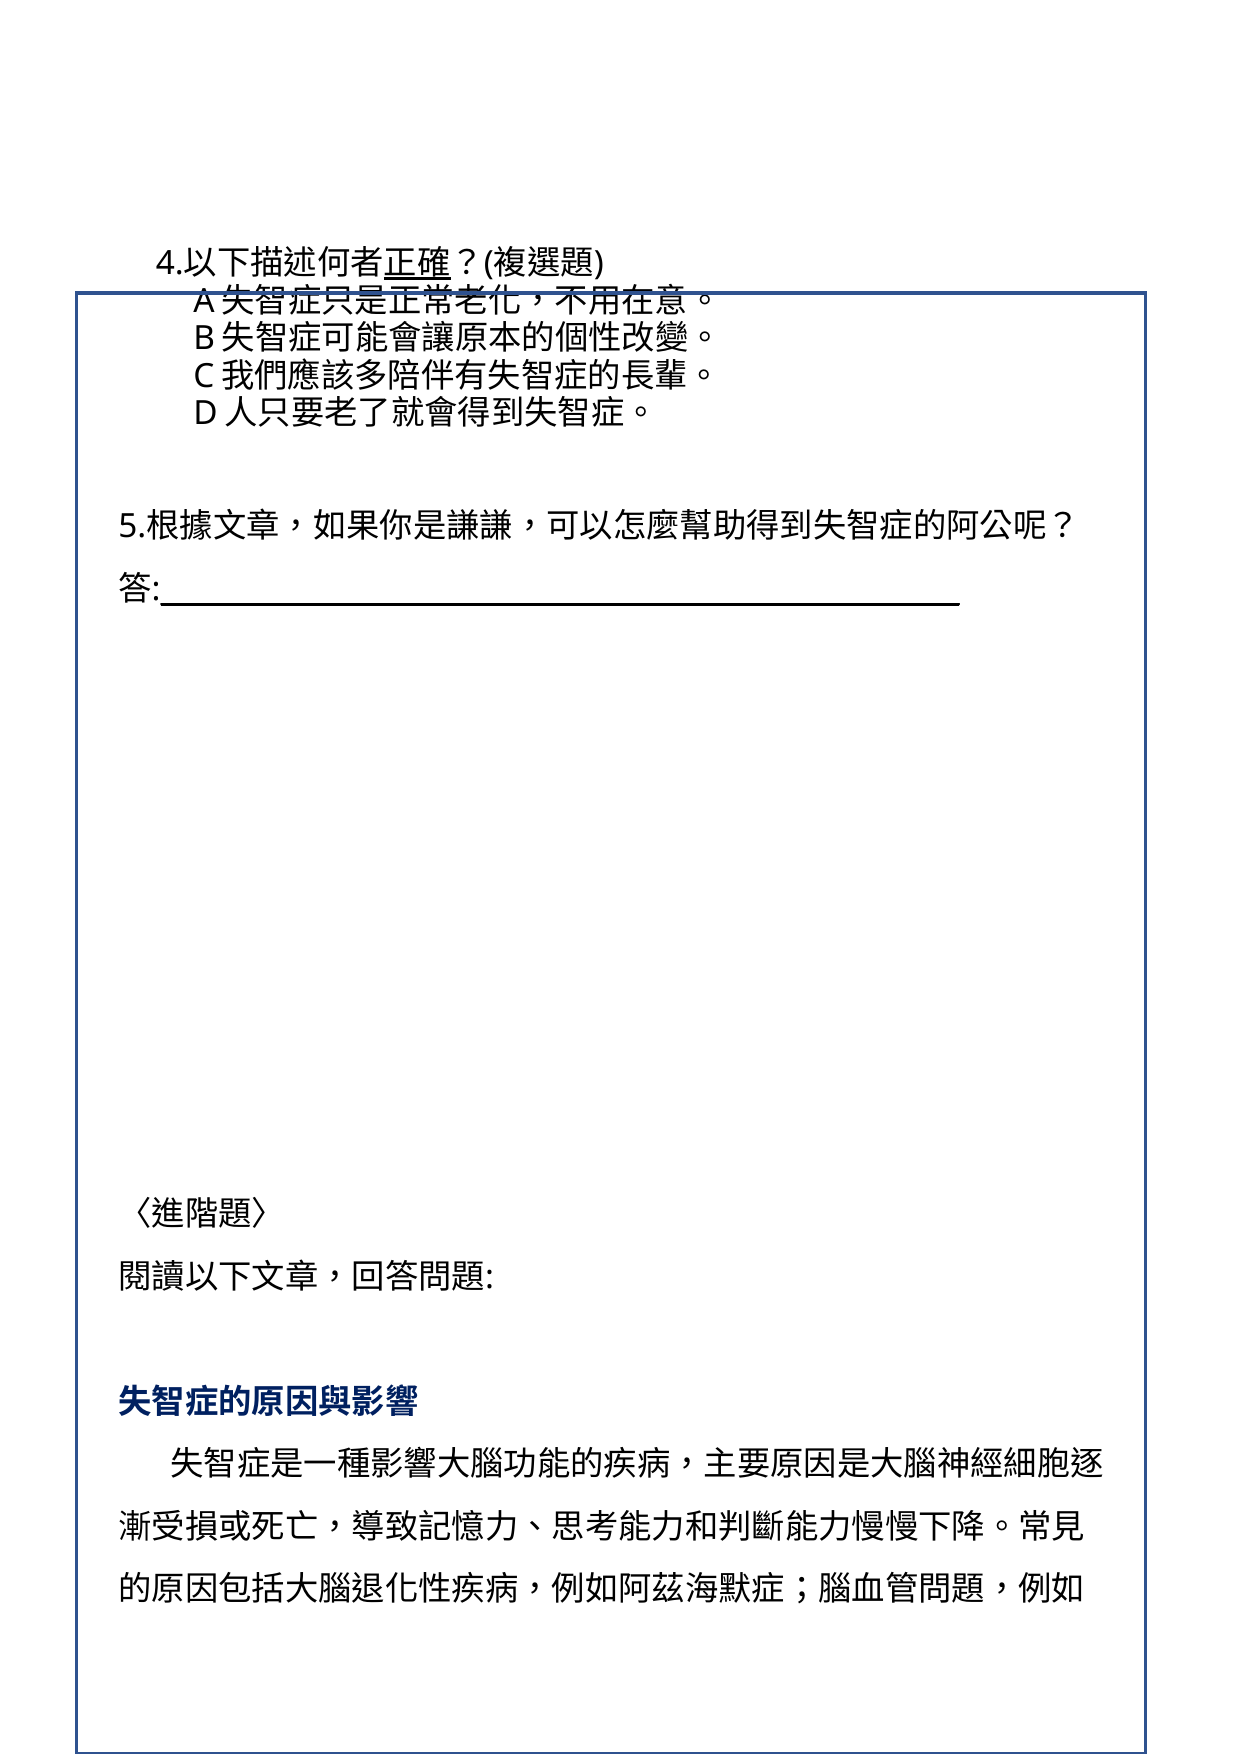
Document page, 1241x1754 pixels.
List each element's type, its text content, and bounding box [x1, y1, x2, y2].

text 失智症的原因與影響 [118, 1357, 1107, 1419]
text D人只要老了就會得到失智症。 [193, 394, 1107, 432]
text 答:______________________________________________________ [118, 544, 1107, 607]
text A失智症只是正常老化，不用在意。 [193, 295, 1107, 319]
text 5.根據文章，如果你是謙謙，可以怎麼幫助得到失智症的阿公呢？ [118, 507, 1107, 544]
text B失智症可能會讓原本的個性改變。 [193, 319, 1107, 357]
text C我們應該多陪伴有失智症的長輩。 [193, 357, 1107, 394]
text [193, 282, 1107, 291]
text 閱讀以下文章，回答問題: [118, 1232, 1107, 1294]
text 失智症是一種影響大腦功能的疾病，主要原因是大腦神經細胞逐漸受損或死亡，導致記憶力、思考能力和判斷能力慢慢下降。常見的原因包括大腦退化性疾病，例如阿茲海默症；腦血管問題，例如 [118, 1419, 1107, 1607]
text 〈進階題〉 [118, 1169, 1107, 1232]
text 4.以下描述何者正確？(複選題) [156, 244, 1107, 282]
